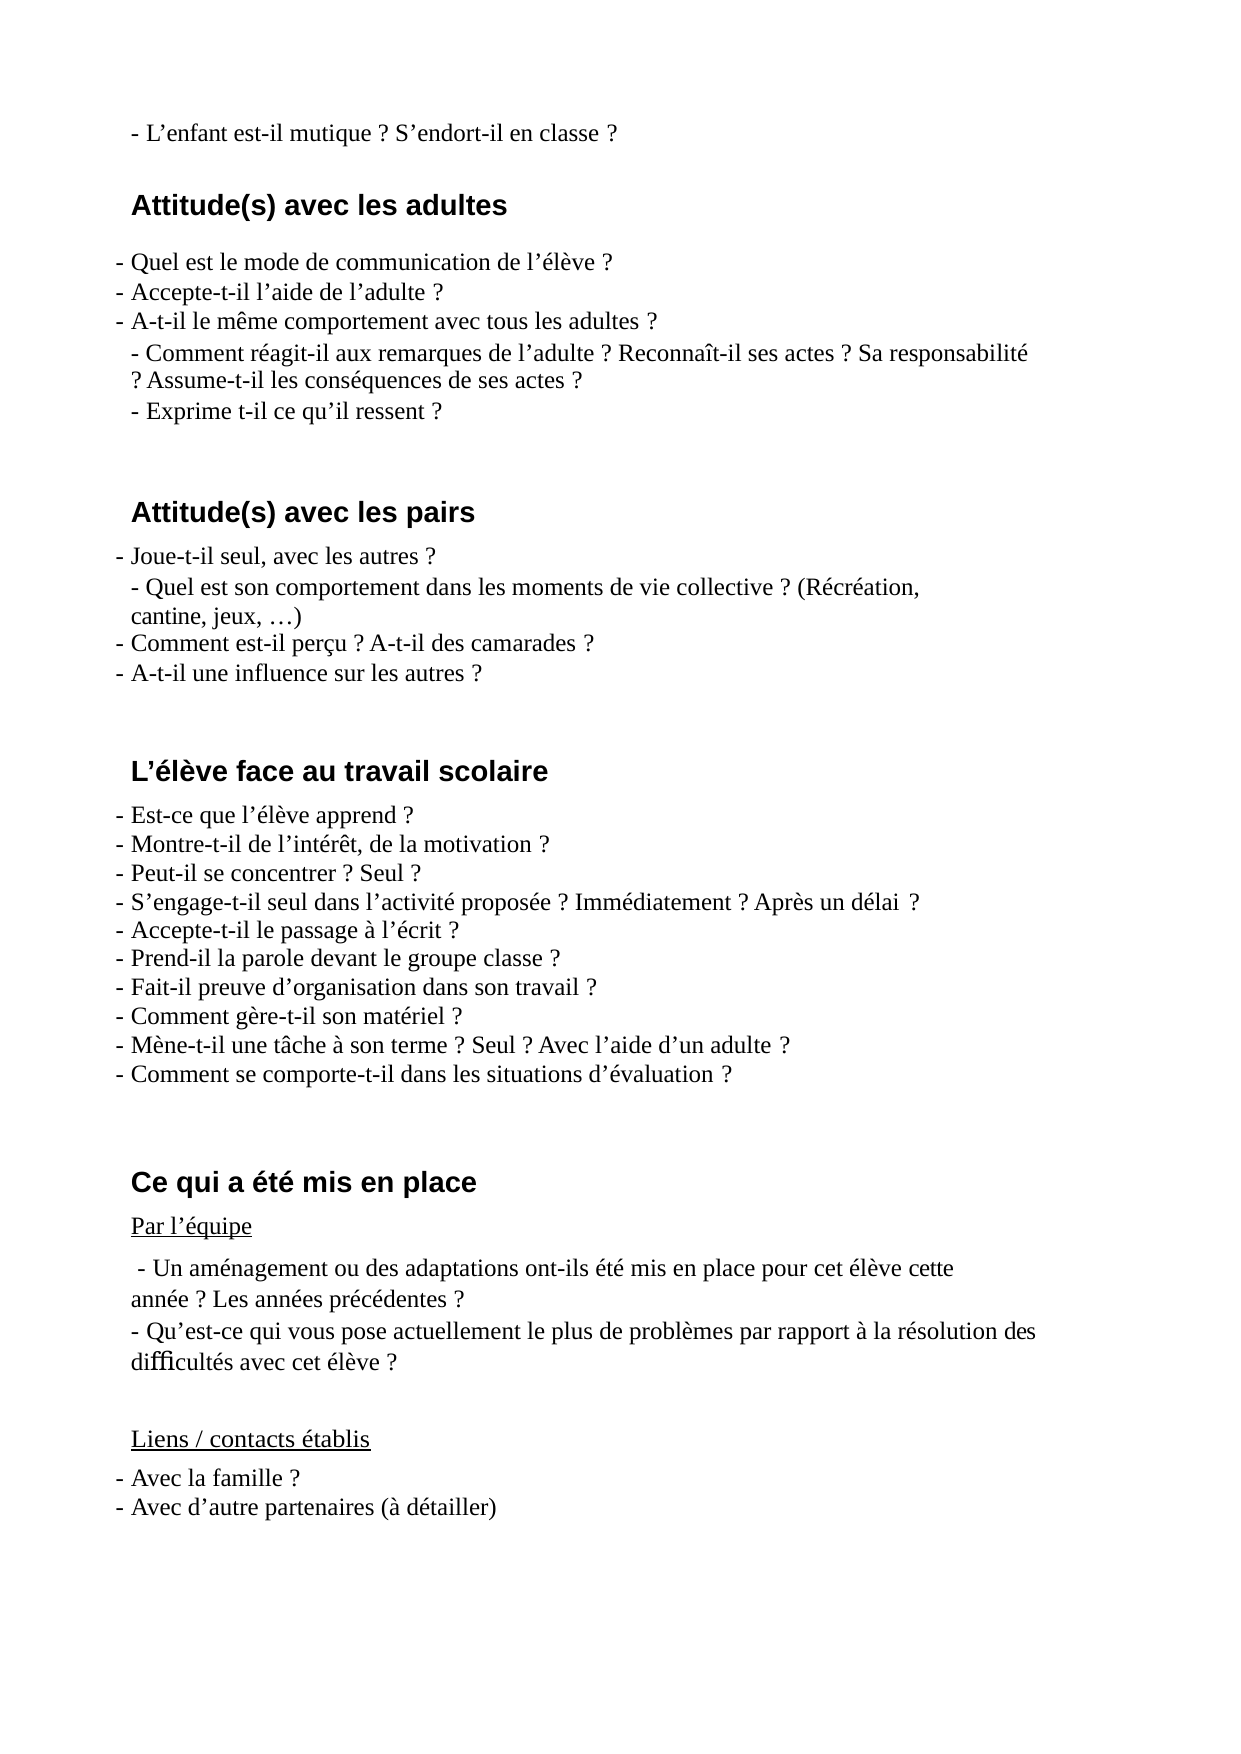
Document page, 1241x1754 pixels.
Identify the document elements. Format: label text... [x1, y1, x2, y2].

subtitle Ce qui a été mis en place [131, 1165, 1122, 1198]
list Comment se comporte-t-il dans les situations d’évaluation ? [115, 1059, 1122, 1088]
list Accepte-t-il le passage à l’écrit ? [115, 916, 1122, 944]
text Par l’équipe [131, 1211, 1122, 1239]
list Comment réagit-il aux remarques de l’adulte ? Reconnaît-il ses actes ? Sa responsabilité ? Assume-t-il les conséquences de ses actes ? [131, 339, 1042, 393]
subtitle Attitude(s) avec les pairs [131, 495, 1122, 528]
list Quel est son comportement dans les moments de vie collective ? (Récréation, cantine, jeux, …) [131, 572, 1000, 630]
text Liens / contacts établis [131, 1424, 1122, 1453]
list Exprime t-il ce qu’il ressent ? [131, 396, 1122, 424]
list Accepte-t-il l’aide de l’adulte ? [115, 277, 1122, 306]
list L’enfant est-il mutique ? S’endort-il en classe ? [131, 118, 1122, 147]
list Un aménagement ou des adaptations ont-ils été mis en place pour cet élève cette année ? Les années précédentes ? [131, 1253, 960, 1313]
subtitle Attitude(s) avec les adultes [131, 188, 1122, 222]
list A-t-il le même comportement avec tous les adultes ? [115, 306, 1122, 335]
list Comment gère-t-il son matériel ? [115, 1001, 1122, 1031]
list Joue-t-il seul, avec les autres ? [115, 541, 1122, 571]
list Avec d’autre partenaires (à détailler) [115, 1492, 1122, 1522]
subtitle L’élève face au travail scolaire [131, 754, 1122, 787]
list Mène-t-il une tâche à son terme ? Seul ? Avec l’aide d’un adulte ? [115, 1031, 1122, 1059]
list S’engage-t-il seul dans l’activité proposée ? Immédiatement ? Après un délai ? [115, 887, 1122, 916]
list A-t-il une influence sur les autres ? [115, 657, 1122, 688]
list Qu’est-ce qui vous pose actuellement le plus de problèmes par rapport à la résolution des diﬃcultés avec cet élève ? [131, 1316, 1038, 1376]
list Avec la famille ? [115, 1462, 1122, 1492]
list Quel est le mode de communication de l’élève ? [115, 246, 1122, 277]
list Prend-il la parole devant le groupe classe ? [115, 944, 1122, 972]
list Fait-il preuve d’organisation dans son travail ? [115, 972, 1122, 1001]
list Peut-il se concentrer ? Seul ? [115, 858, 1122, 887]
list Est-ce que l’élève apprend ? [115, 800, 1122, 829]
list Comment est-il perçu ? A-t-il des camarades ? [115, 630, 1122, 657]
list Montre-t-il de l’intérêt, de la motivation ? [115, 829, 1122, 858]
